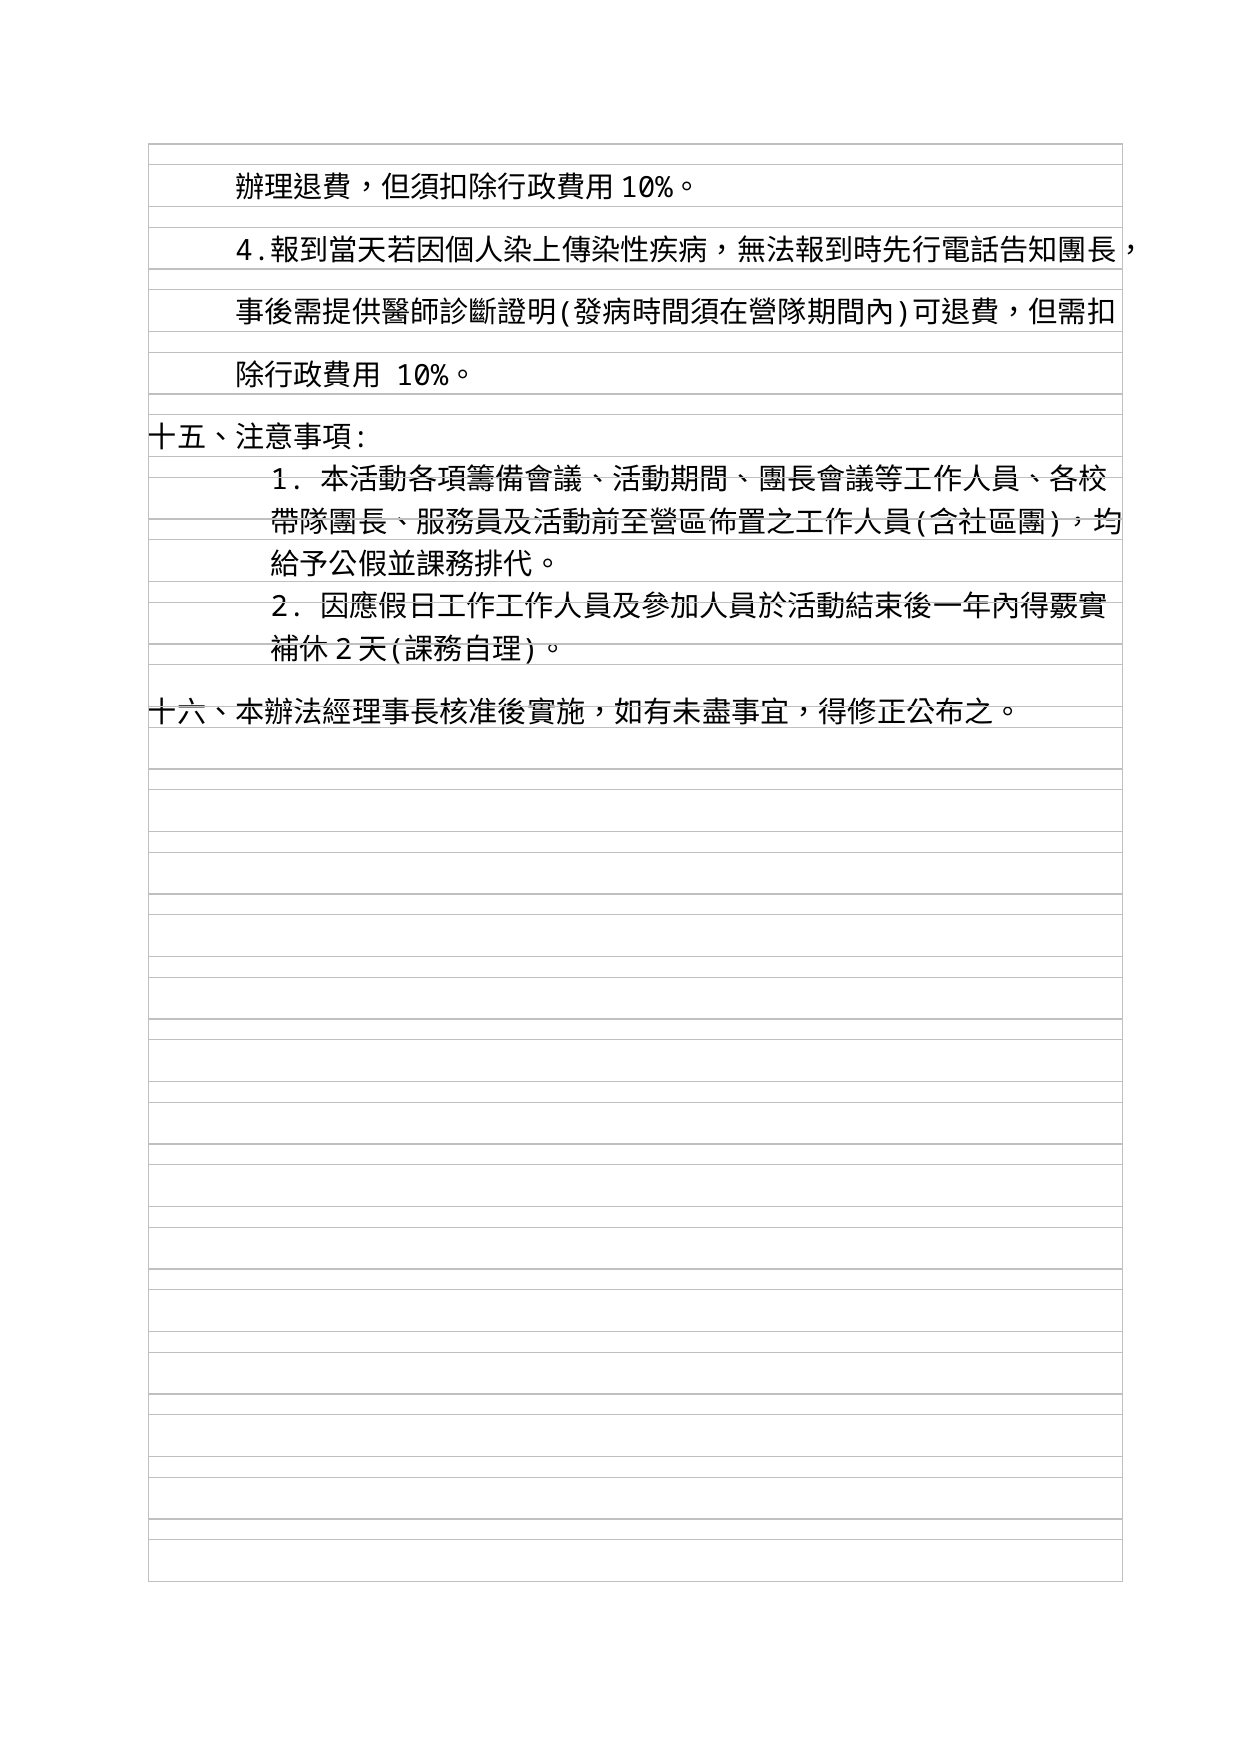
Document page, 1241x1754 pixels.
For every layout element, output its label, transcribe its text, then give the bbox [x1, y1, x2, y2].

list 因應假日工作工作人員及參加人員於活動結束後一年內得覈實補休2天(課務自理)。 [270, 645, 397, 664]
text [235, 145, 1122, 164]
text 4.報到當天若因個人染上傳染性疾病，無法報到時先行電話告知團長，事後需提供醫師診斷證明(發病時間須在營隊期間內)可退費，但需扣除行政費用 10%。 [235, 270, 1122, 289]
text 十五、注意事項: [149, 415, 1122, 456]
list 因應假日工作工作人員及參加人員於活動結束後一年內得覈實補休2天(課務自理)。 [528, 645, 1122, 664]
text 4.報到當天若因個人染上傳染性疾病，無法報到時先行電話告知團長，事後需提供醫師診斷證明(發病時間須在營隊期間內)可退費，但需扣除行政費用 10%。 [235, 228, 1122, 268]
text 4.報到當天若因個人染上傳染性疾病，無法報到時先行電話告知團長，事後需提供醫師診斷證明(發病時間須在營隊期間內)可退費，但需扣除行政費用 10%。 [235, 290, 1122, 331]
text [149, 395, 1122, 414]
list 因應假日工作工作人員及參加人員於活動結束後一年內得覈實補休2天(課務自理)。 [270, 603, 1122, 643]
text 4.報到當天若因個人染上傳染性疾病，無法報到時先行電話告知團長，事後需提供醫師診斷證明(發病時間須在營隊期間內)可退費，但需扣除行政費用 10%。 [235, 353, 1122, 393]
list 本活動各項籌備會議、活動期間、團長會議等工作人員、各校帶隊團長、服務員及活動前至營區佈置之工作人員(含社區團)，均給予公假並課務排代。 [270, 478, 1122, 518]
text 十六、本辦法經理事長核准後實施，如有未盡事宜，得修正公布之。 [149, 707, 1122, 727]
text 辦理退費，但須扣除行政費用10%。 [235, 165, 1122, 206]
list 因應假日工作工作人員及參加人員於活動結束後一年內得覈實補休2天(課務自理)。 [395, 645, 530, 664]
list 本活動各項籌備會議、活動期間、團長會議等工作人員、各校帶隊團長、服務員及活動前至營區佈置之工作人員(含社區團)，均給予公假並課務排代。 [270, 520, 1122, 539]
list 本活動各項籌備會議、活動期間、團長會議等工作人員、各校帶隊團長、服務員及活動前至營區佈置之工作人員(含社區團)，均給予公假並課務排代。 [270, 457, 1122, 477]
list 本活動各項籌備會議、活動期間、團長會議等工作人員、各校帶隊團長、服務員及活動前至營區佈置之工作人員(含社區團)，均給予公假並課務排代。 [270, 540, 1122, 581]
text 4.報到當天若因個人染上傳染性疾病，無法報到時先行電話告知團長，事後需提供醫師診斷證明(發病時間須在營隊期間內)可退費，但需扣除行政費用 10%。 [235, 332, 1122, 352]
text 4.報到當天若因個人染上傳染性疾病，無法報到時先行電話告知團長，事後需提供醫師診斷證明(發病時間須在營隊期間內)可退費，但需扣除行政費用 10%。 [235, 207, 1122, 227]
list 因應假日工作工作人員及參加人員於活動結束後一年內得覈實補休2天(課務自理)。 [270, 583, 1122, 602]
text 十六、本辦法經理事長核准後實施，如有未盡事宜，得修正公布之。 [149, 668, 1122, 706]
